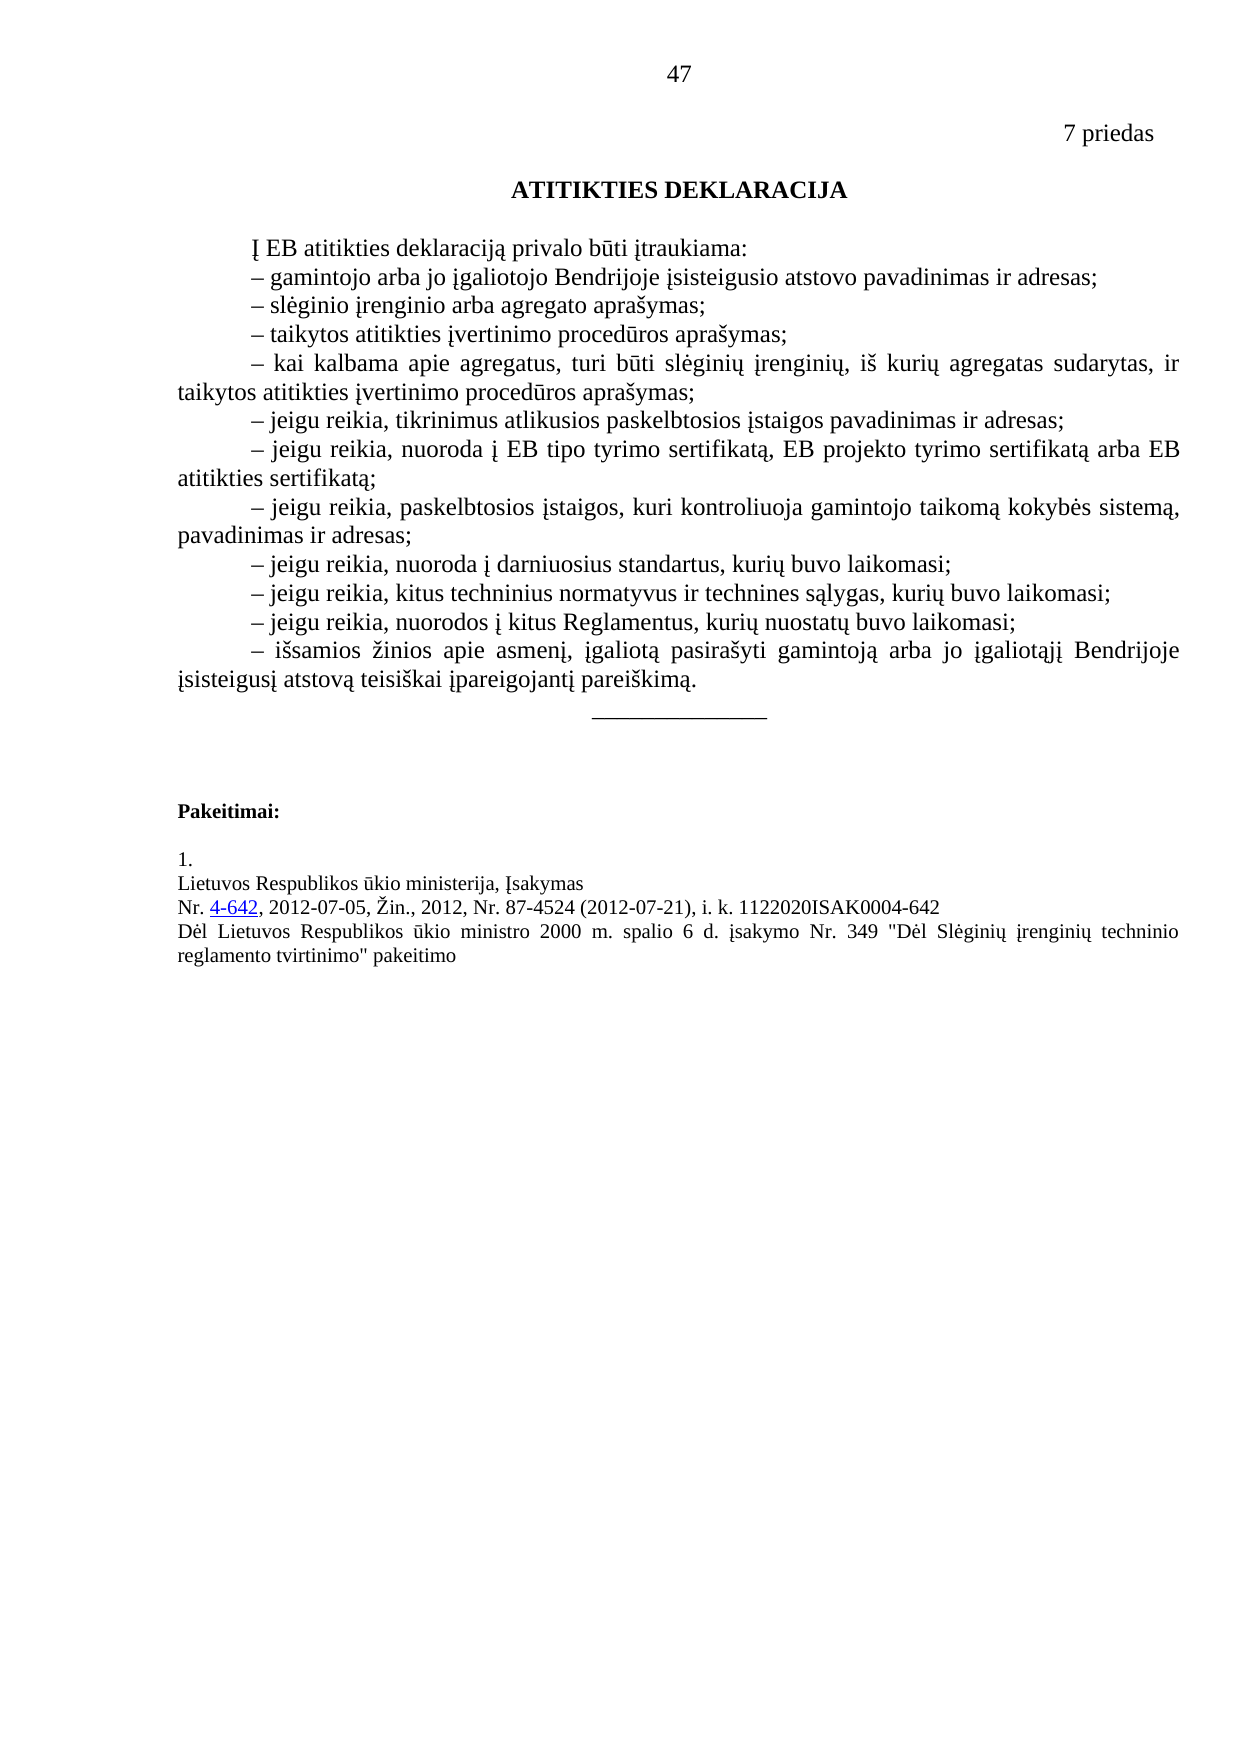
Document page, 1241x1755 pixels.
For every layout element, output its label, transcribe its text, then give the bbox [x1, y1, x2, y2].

text – jeigu reikia, nuorodos į kitus Reglamentus, kurių nuostatų buvo laikomasi; [177, 607, 1181, 636]
text – taikytos atitikties įvertinimo procedūros aprašymas; [177, 319, 1181, 348]
text – gamintojo arba jo įgaliotojo Bendrijoje įsisteigusio atstovo pavadinimas ir adresas; [177, 262, 1181, 291]
text Pakeitimai: [177, 799, 1181, 823]
text 1. [177, 847, 1181, 871]
text – jeigu reikia, paskelbtosios įstaigos, kuri kontroliuoja gamintojo taikomą kokybės sistemą, pavadinimas ir adresas; [177, 492, 1181, 549]
text – jeigu reikia, nuoroda į EB tipo tyrimo sertifikatą, EB projekto tyrimo sertifikatą arba EB atitikties sertifikatą; [177, 434, 1181, 492]
text Nr. 4-642, 2012-07-05, Žin., 2012, Nr. 87-4524 (2012-07-21), i. k. 1122020ISAK0004-642 [177, 895, 1181, 919]
text ______________ [177, 693, 1181, 722]
text Į EB atitikties deklaraciją privalo būti įtraukiama: [177, 233, 1181, 262]
text 7 priedas [1063, 118, 1181, 147]
text – išsamios žinios apie asmenį, įgaliotą pasirašyti gamintoją arba jo įgaliotąjį Bendrijoje įsisteigusį atstovą teisiškai įpareigojantį pareiškimą. [177, 636, 1181, 693]
text – jeigu reikia, nuoroda į darniuosius standartus, kurių buvo laikomasi; [177, 549, 1181, 578]
text – jeigu reikia, tikrinimus atlikusios paskelbtosios įstaigos pavadinimas ir adresas; [177, 406, 1181, 434]
text Lietuvos Respublikos ūkio ministerija, Įsakymas [177, 871, 1181, 895]
text – slėginio įrenginio arba agregato aprašymas; [177, 291, 1181, 319]
text Dėl Lietuvos Respublikos ūkio ministro 2000 m. spalio 6 d. įsakymo Nr. 349 "Dėl Slėginių įrenginių techninio reglamento tvirtinimo" pakeitimo [177, 919, 1181, 967]
text – jeigu reikia, kitus techninius normatyvus ir technines sąlygas, kurių buvo laikomasi; [177, 578, 1181, 607]
text ATITIKTIES DEKLARACIJA [177, 176, 1181, 204]
text – kai kalbama apie agregatus, turi būti slėginių įrenginių, iš kurių agregatas sudarytas, ir taikytos atitikties įvertinimo procedūros aprašymas; [177, 348, 1181, 406]
